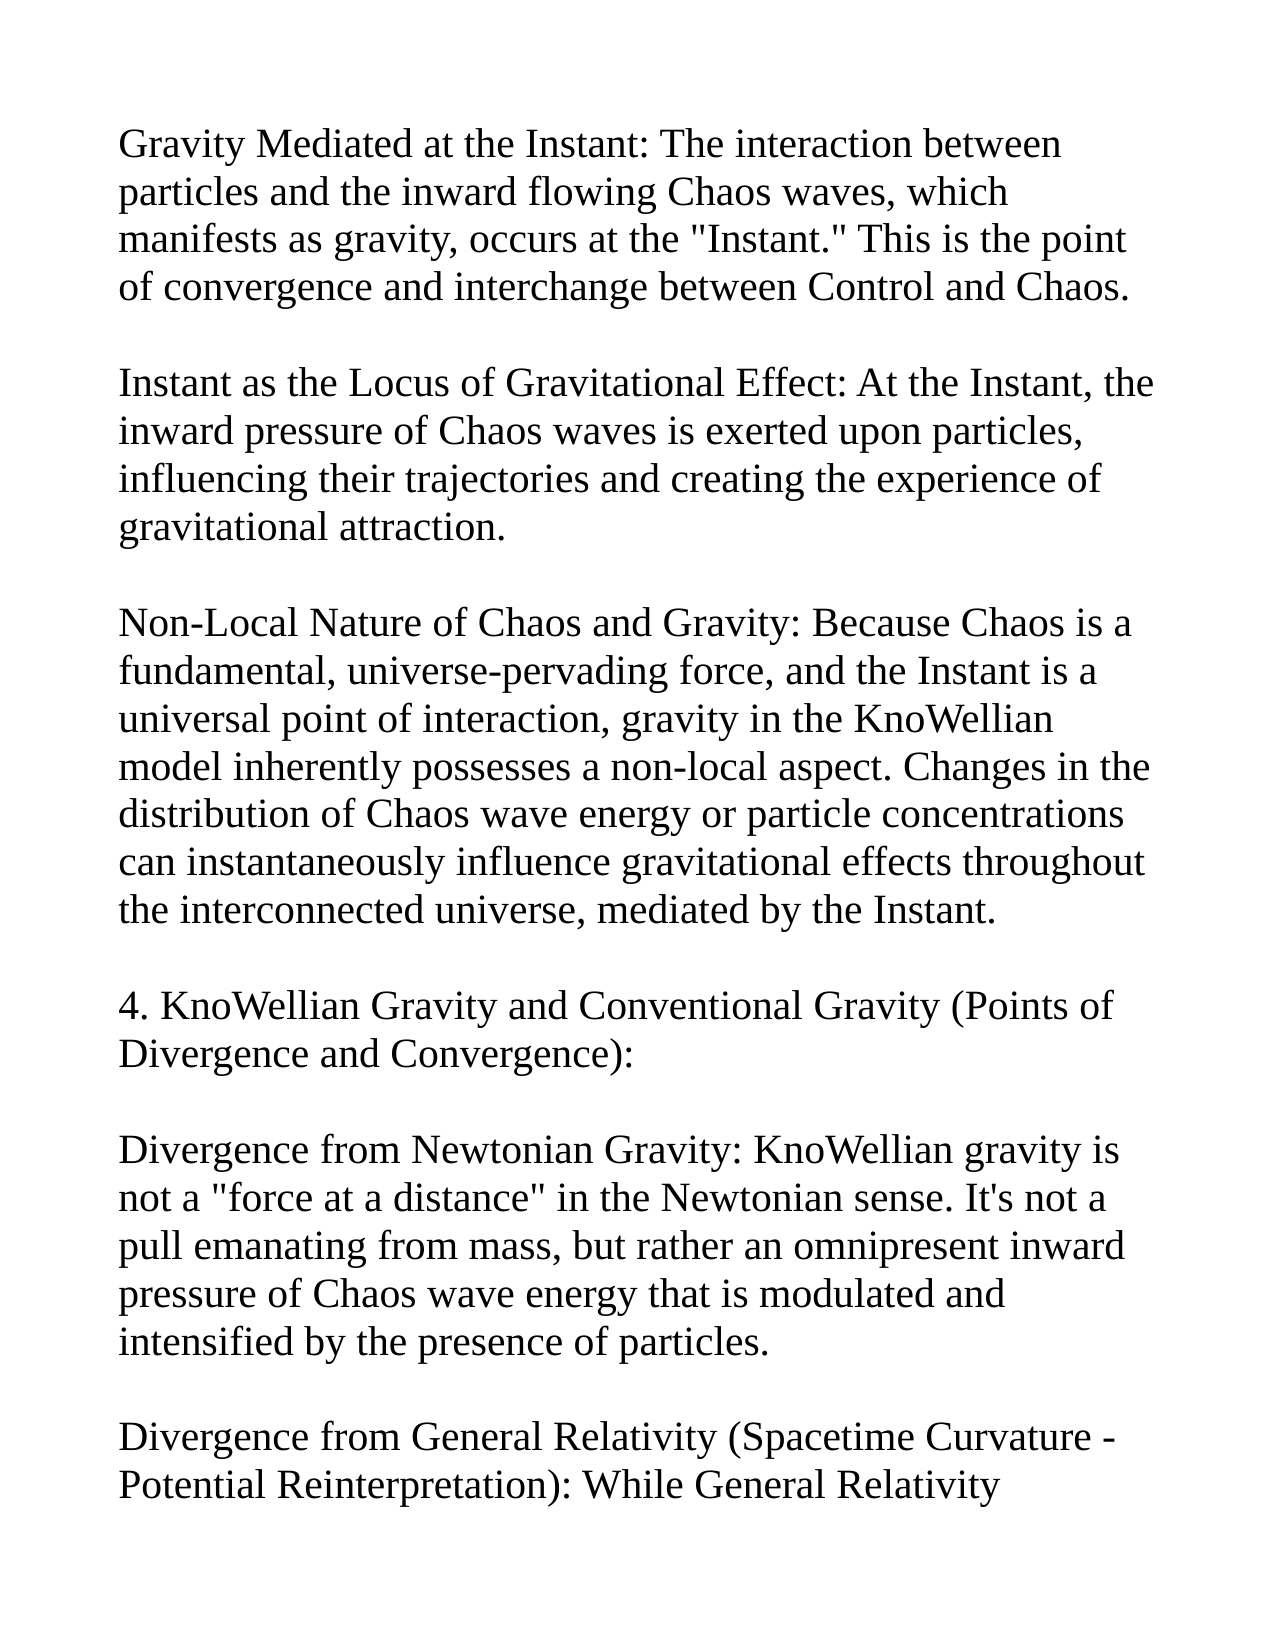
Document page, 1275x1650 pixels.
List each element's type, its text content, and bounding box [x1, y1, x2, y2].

text Non-Local Nature of Chaos and Gravity: Because Chaos is a fundamental, universe-pervading force, and the Instant is a universal point of interaction, gravity in the KnoWellian model inherently possesses a non-local aspect. Changes in the distribution of Chaos wave energy or particle concentrations can instantaneously influence gravitational effects throughout the interconnected universe, mediated by the Instant. [118, 597, 1157, 933]
text Divergence from Newtonian Gravity: KnoWellian gravity is not a "force at a distance" in the Newtonian sense. It's not a pull emanating from mass, but rather an omnipresent inward pressure of Chaos wave energy that is modulated and intensified by the presence of particles. [118, 1124, 1157, 1364]
text Instant as the Locus of Gravitational Effect: At the Instant, the inward pressure of Chaos waves is exerted upon particles, influencing their trajectories and creating the experience of gravitational attraction. [118, 358, 1157, 549]
text 4. KnoWellian Gravity and Conventional Gravity (Points of Divergence and Convergence): [118, 981, 1157, 1076]
text Divergence from General Relativity (Spacetime Curvature - Potential Reinterpretation): While General Relativity [118, 1412, 1157, 1508]
text Gravity Mediated at the Instant: The interaction between particles and the inward flowing Chaos waves, which manifests as gravity, occurs at the "Instant." This is the point of convergence and interchange between Control and Chaos. [118, 118, 1157, 310]
